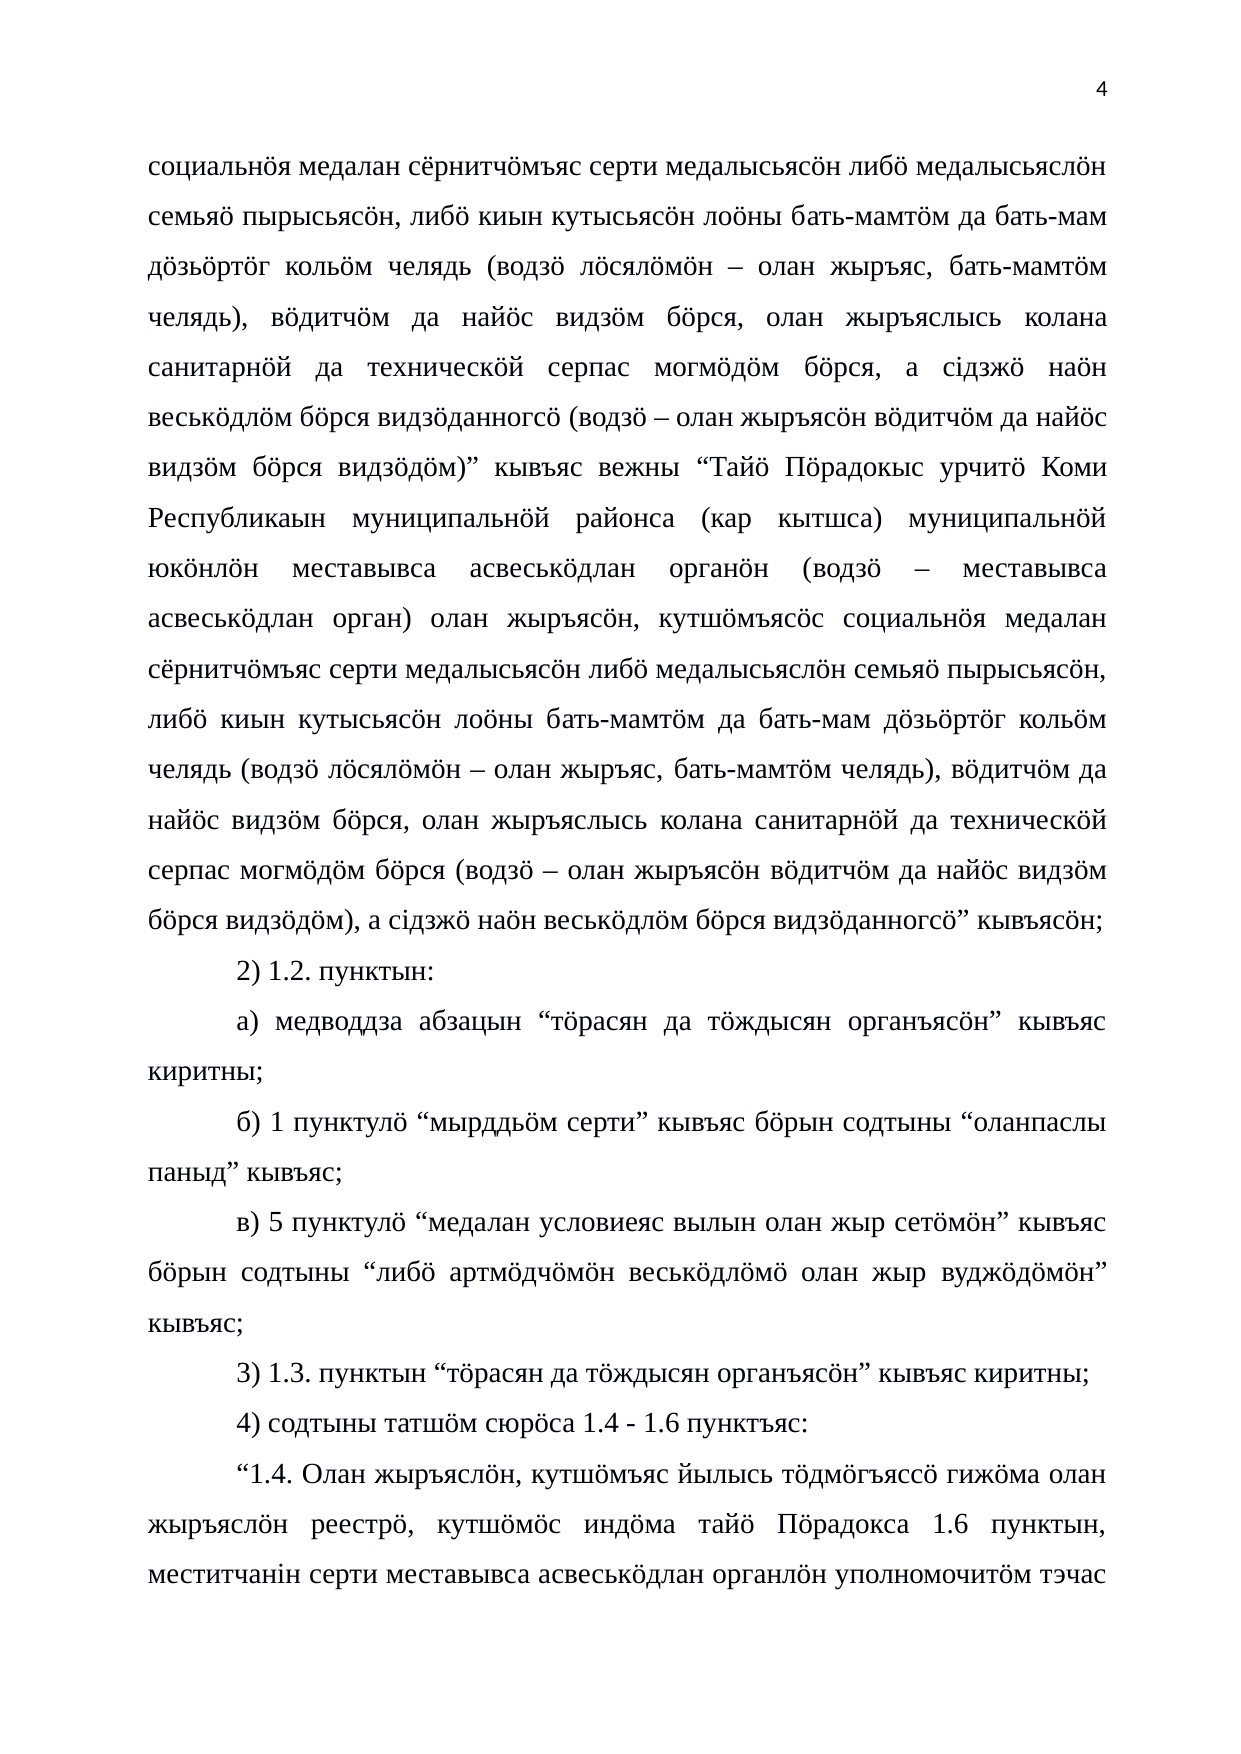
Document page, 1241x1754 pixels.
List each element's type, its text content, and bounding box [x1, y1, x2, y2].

text 4) содтыны татшӧм сюрӧса 1.4 - 1.6 пунктъяс: [148, 1406, 1107, 1439]
text “1.4. Олан жыръяслӧн, кутшӧмъяс йылысь тӧдмӧгъяссӧ гижӧма олан жыръяслӧн реестрӧ, кутшӧмӧс индӧма тайӧ Пӧрадокса 1.6 пунктын, меститчанін серти меставывса асвеськӧдлан органлӧн уполномочитӧм тэчас [148, 1456, 1107, 1590]
text 2) 1.2. пунктын: [148, 953, 1107, 986]
text 3) 1.3. пунктын “тӧрасян да тӧждысян органъясӧн” кывъяс киритны; [148, 1355, 1107, 1389]
text социальнӧя медалан сёрнитчӧмъяс серти медалысьясӧн либӧ медалысьяслӧн семьяӧ пырысьясӧн, либӧ киын кутысьясӧн лоӧны бать-мамтӧм да бать-мам дӧзьӧртӧг кольӧм челядь (водзӧ лӧсялӧмӧн – олан жыръяс, бать-мамтӧм челядь), вӧдитчӧм да найӧс видзӧм бӧрся, олан жыръяслысь колана санитарнӧй да техническӧй серпас могмӧдӧм бӧрся, а сідзжӧ наӧн веськӧдлӧм бӧрся видзӧданногсӧ (водзӧ – олан жыръясӧн вӧдитчӧм да найӧс видзӧм бӧрся видзӧдӧм)” кывъяс вежны “Тайӧ Пӧрадокыс урчитӧ Коми Республикаын муниципальнӧй районса (кар кытшса) муниципальнӧй юкӧнлӧн меставывса асвеськӧдлан органӧн (водзӧ – меставывса асвеськӧдлан орган) олан жыръясӧн, кутшӧмъясӧс социальнӧя медалан сёрнитчӧмъяс серти медалысьясӧн либӧ медалысьяслӧн семьяӧ пырысьясӧн, либӧ киын кутысьясӧн лоӧны бать-мамтӧм да бать-мам дӧзьӧртӧг кольӧм челядь (водзӧ лӧсялӧмӧн – олан жыръяс, бать-мамтӧм челядь), вӧдитчӧм да найӧс видзӧм бӧрся, олан жыръяслысь колана санитарнӧй да техническӧй серпас могмӧдӧм бӧрся (водзӧ – олан жыръясӧн вӧдитчӧм да найӧс видзӧм бӧрся видзӧдӧм), а сідзжӧ наӧн веськӧдлӧм бӧрся видзӧданногсӧ” кывъясӧн; [148, 148, 1107, 936]
text а) медводдза абзацын “тӧрасян да тӧждысян органъясӧн” кывъяс киритны; [148, 1003, 1107, 1087]
text б) 1 пунктулӧ “мырддьӧм серти” кывъяс бӧрын содтыны “оланпаслы паныд” кывъяс; [148, 1104, 1107, 1187]
text в) 5 пунктулӧ “медалан условиеяс вылын олан жыр сетӧмӧн” кывъяс бӧрын содтыны “либӧ артмӧдчӧмӧн веськӧдлӧмӧ олан жыр вуджӧдӧмӧн” кывъяс; [148, 1204, 1107, 1338]
